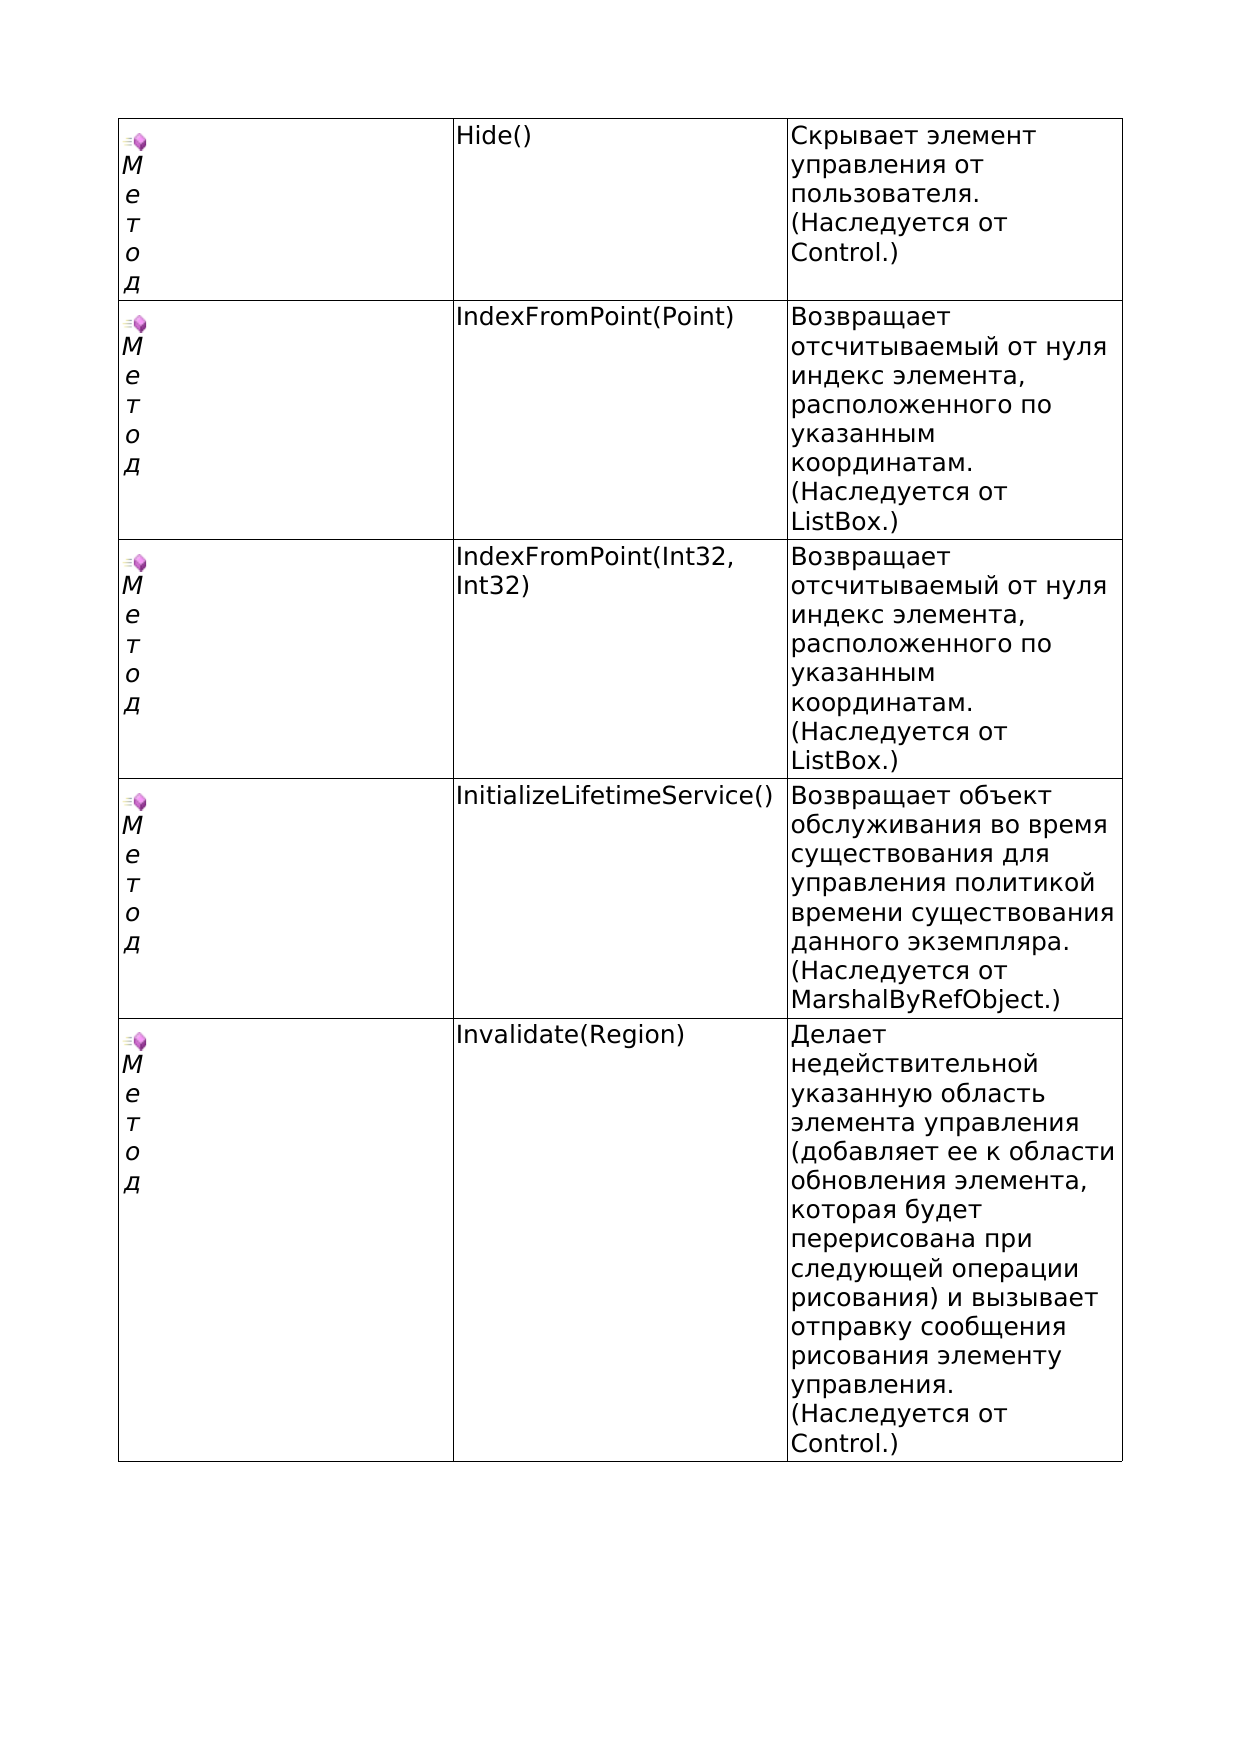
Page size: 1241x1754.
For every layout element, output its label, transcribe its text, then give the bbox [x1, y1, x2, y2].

picture [121, 133, 147, 151]
table_cell [119, 1019, 453, 1461]
table_cell InitializeLifetimeService() [454, 779, 787, 1017]
table_cell Возвращает отсчитываемый от нуля индекс элемента, расположенного по указанным координатам. (Наследуется от ListBox.) [788, 540, 1122, 778]
table_cell Делает недействительной указанную область элемента управления (добавляет ее к области обновления элемента, которая будет перерисована при следующей операции рисования) и вызывает отправку сообщения рисования элементу управления. (Наследуется от Control.) [788, 1019, 1122, 1461]
table_cell IndexFromPoint(Point) [454, 301, 787, 539]
table_cell Скрывает элемент управления от пользователя. (Наследуется от Control.) [788, 119, 1122, 299]
table_cell [119, 301, 453, 539]
picture [121, 793, 147, 811]
table_cell Возвращает отсчитываемый от нуля индекс элемента, расположенного по указанным координатам. (Наследуется от ListBox.) [788, 301, 1122, 539]
table_cell Invalidate(Region) [454, 1019, 787, 1461]
table_cell [119, 540, 453, 778]
table_cell Hide() [454, 119, 787, 299]
table_cell Возвращает объект обслуживания во время существования для управления политикой времени существования данного экземпляра. (Наследуется от MarshalByRefObject.) [788, 779, 1122, 1017]
table_cell [119, 119, 453, 299]
table_cell [119, 779, 453, 1017]
picture [121, 315, 147, 333]
table_cell IndexFromPoint(Int32, Int32) [454, 540, 787, 778]
picture [121, 554, 147, 572]
picture [121, 1032, 147, 1051]
